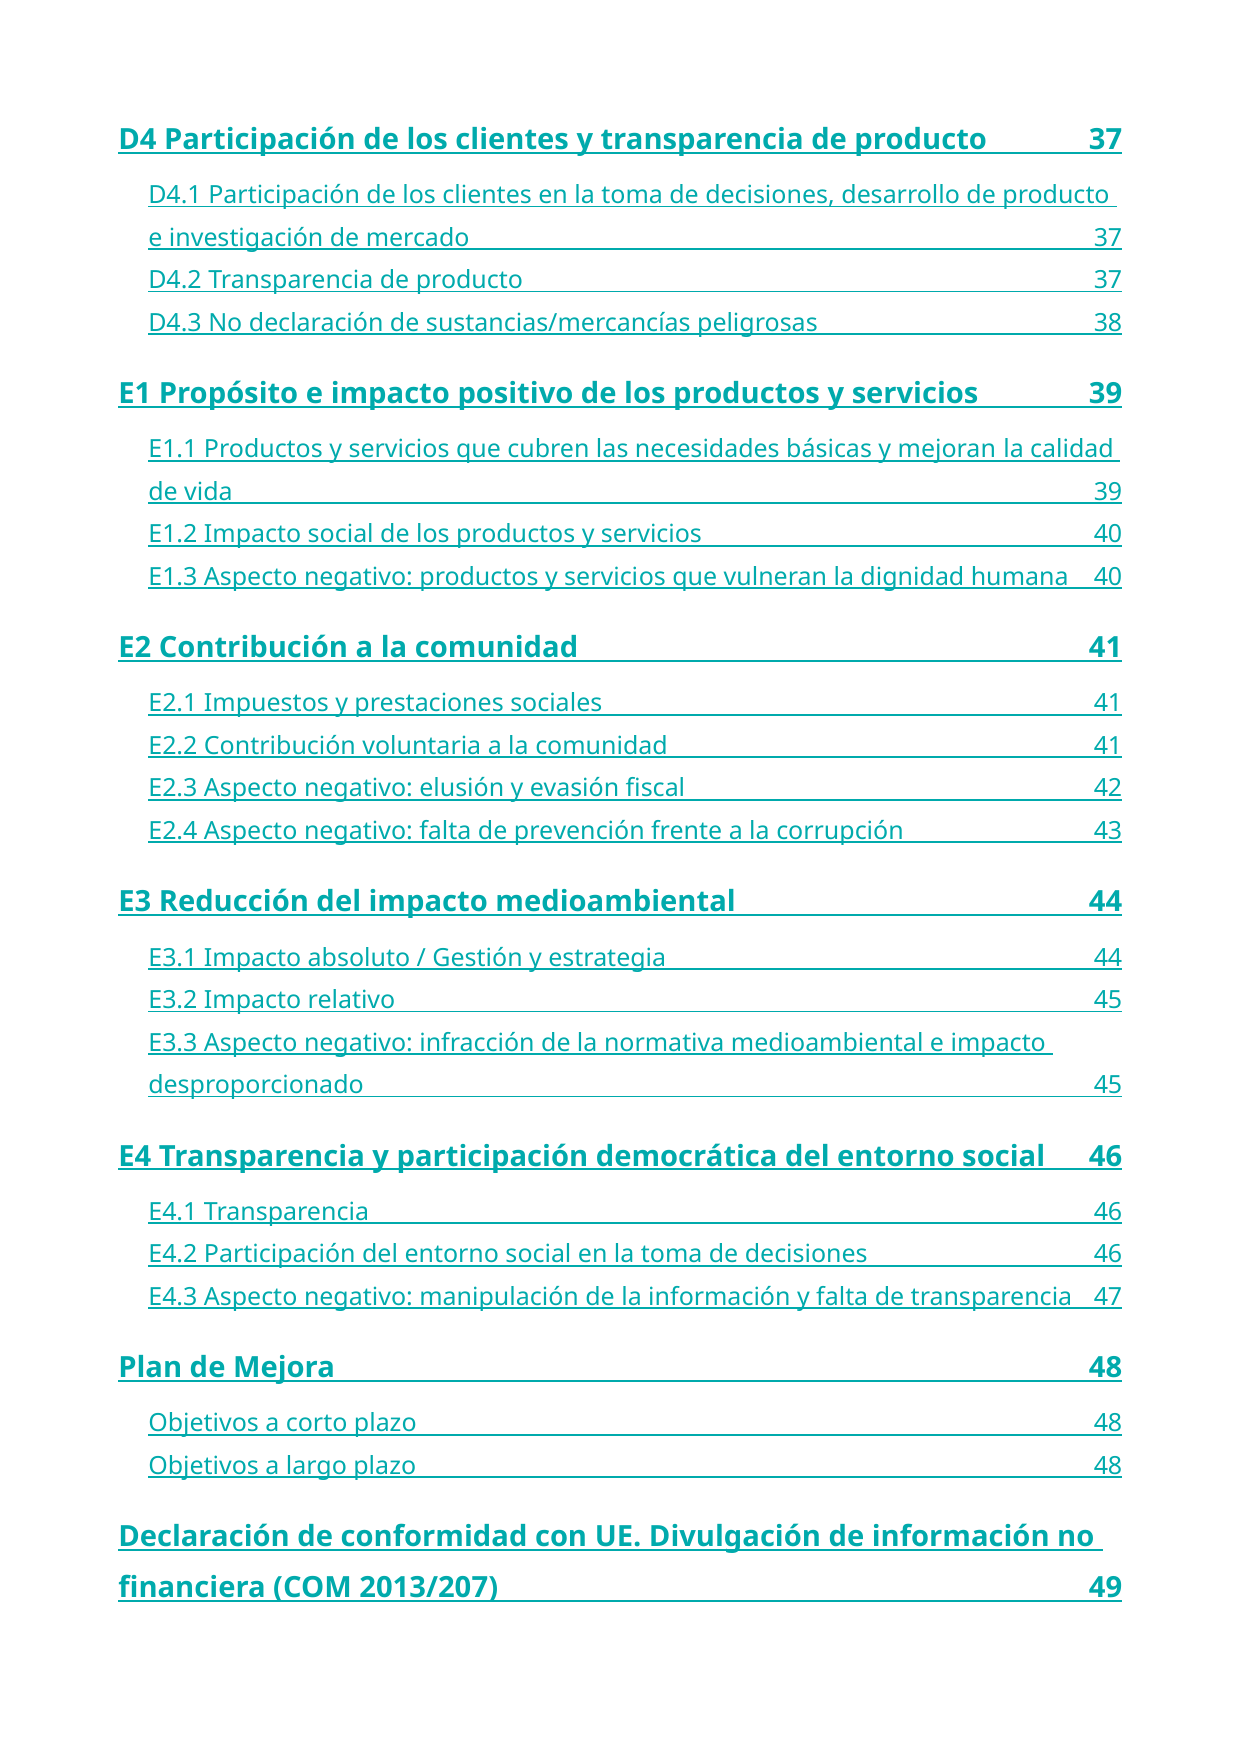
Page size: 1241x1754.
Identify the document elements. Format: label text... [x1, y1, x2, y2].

text Objetivos a corto plazo 48 [148, 1405, 1122, 1434]
text D4.1 Participación de los clientes en la toma de decisiones, desarrollo de producto e investigación de mercado 37 [148, 177, 1122, 248]
text E4.2 Participación del entorno social en la toma de decisiones 46 [148, 1236, 1122, 1265]
text E4.3 Aspecto negativo: manipulación de la información y falta de transparencia 47 [148, 1278, 1122, 1307]
text [148, 504, 1122, 516]
text E4.1 Transparencia 46 [148, 1193, 1122, 1222]
text [148, 335, 1122, 347]
text [148, 1224, 1122, 1236]
text E3.1 Impacto absoluto / Gestión y estrategia 44 [148, 939, 1122, 968]
text E2.1 Impuestos y prestaciones sociales 41 [148, 685, 1122, 714]
text D4 Participación de los clientes y transparencia de producto 37 [118, 118, 1122, 152]
text Plan de Mejora 48 [118, 1346, 1122, 1380]
text [148, 1309, 1122, 1321]
text D4.3 No declaración de sustancias/mercancías peligrosas 38 [148, 304, 1122, 333]
text Objetivos a largo plazo 48 [148, 1448, 1122, 1476]
text [148, 1012, 1122, 1024]
text [118, 662, 1122, 678]
text E1.2 Impacto social de los productos y servicios 40 [148, 516, 1122, 545]
text [148, 843, 1122, 855]
text [148, 716, 1122, 728]
text [148, 589, 1122, 601]
text E1.3 Aspecto negativo: productos y servicios que vulneran la dignidad humana 40 [148, 558, 1122, 587]
text E3 Reducción del impacto medioambiental 44 [118, 881, 1122, 914]
text [118, 916, 1122, 932]
text E4 Transparencia y participación democrática del entorno social 46 [118, 1135, 1122, 1168]
text [118, 154, 1122, 169]
text [148, 1267, 1122, 1278]
text [118, 1382, 1122, 1398]
text E2.2 Contribución voluntaria a la comunidad 41 [148, 728, 1122, 756]
text E2.4 Aspecto negativo: falta de prevención frente a la corrupción 43 [148, 813, 1122, 841]
text Declaración de conformidad con UE. Divulgación de información no financiera (COM 2013/207) 49 [118, 1516, 1122, 1600]
text [148, 758, 1122, 770]
text E3.3 Aspecto negativo: infracción de la normativa medioambiental e impacto desproporcionado 45 [148, 1024, 1122, 1096]
text [148, 292, 1122, 304]
text [148, 547, 1122, 558]
text E2.3 Aspecto negativo: elusión y evasión fiscal 42 [148, 770, 1122, 799]
text [148, 1097, 1122, 1109]
text [148, 970, 1122, 982]
text E2 Contribución a la comunidad 41 [118, 626, 1122, 660]
text [118, 1602, 1122, 1618]
text [148, 801, 1122, 813]
text [148, 1436, 1122, 1448]
text [148, 1478, 1122, 1490]
text [118, 1170, 1122, 1186]
text [148, 250, 1122, 262]
text [118, 408, 1122, 423]
text E3.2 Impacto relativo 45 [148, 982, 1122, 1011]
text E1.1 Productos y servicios que cubren las necesidades básicas y mejoran la calidad de vida 39 [148, 431, 1122, 502]
text E1 Propósito e impacto positivo de los productos y servicios 39 [118, 372, 1122, 406]
text D4.2 Transparencia de producto 37 [148, 262, 1122, 291]
